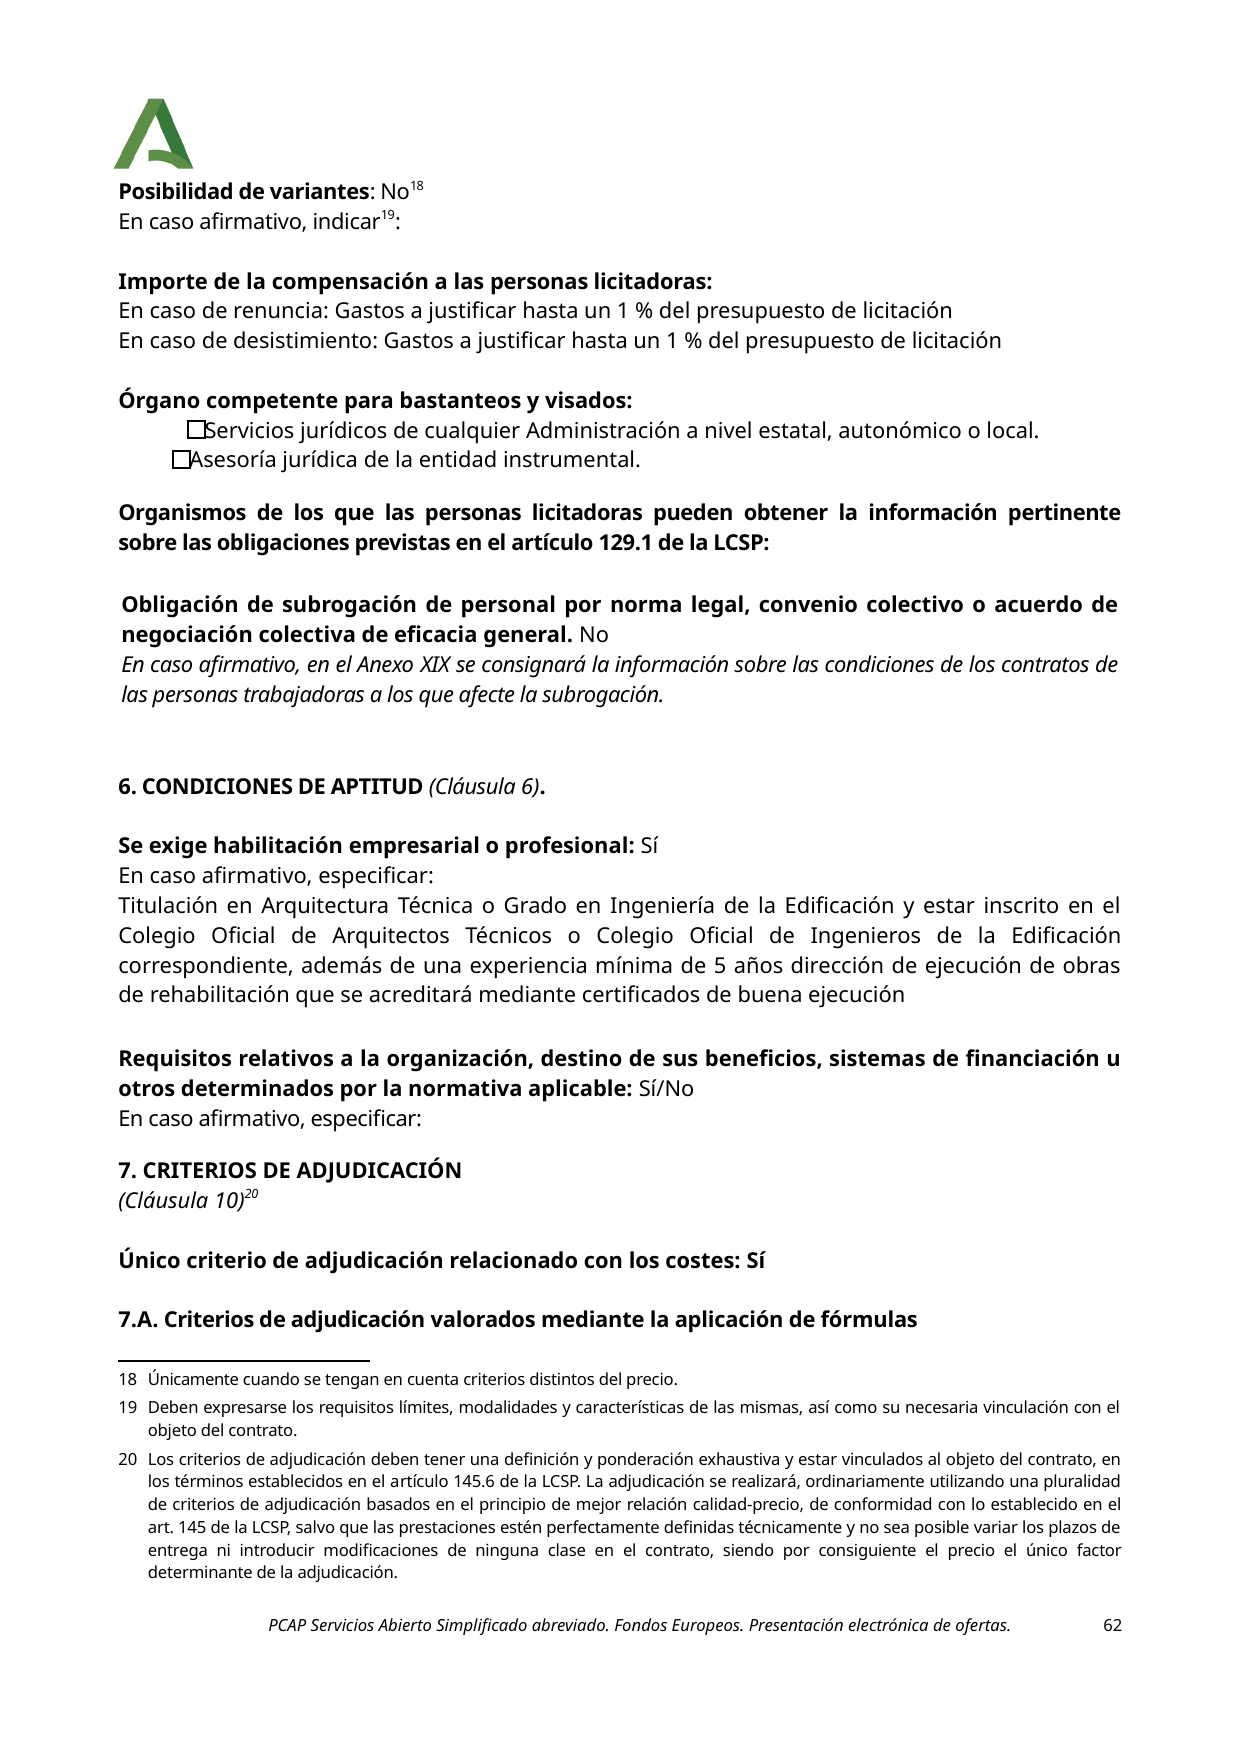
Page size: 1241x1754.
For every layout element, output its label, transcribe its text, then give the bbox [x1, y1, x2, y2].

text Servicios jurídicos de cualquier Administración a nivel estatal, autonómico o local. [118, 415, 1122, 444]
text Único criterio de adjudicación relacionado con los costes: Sí [118, 1245, 1122, 1274]
text En caso afirmativo, indicar: [118, 206, 1122, 236]
text 7. CRITERIOS DE ADJUDICACIÓN [118, 1155, 1122, 1185]
text En caso de desistimiento: Gastos a justificar hasta un 1 % del presupuesto de licitación [118, 325, 1122, 355]
text Posibilidad de variantes: No [118, 176, 1122, 206]
text En caso afirmativo, especificar: [118, 1103, 1122, 1133]
text Importe de la compensación a las personas licitadoras: [118, 266, 1122, 296]
text Órgano competente para bastanteos y visados: [118, 385, 1122, 415]
text Deben expresarse los requisitos límites, modalidades y características de las mismas, así como su necesaria vinculación con el objeto del contrato. [118, 1396, 1122, 1441]
text En caso afirmativo, en el Anexo XIX se consignará la información sobre las condiciones de los contratos de las personas trabajadoras a los que afecte la subrogación. [118, 649, 1122, 708]
text Asesoría jurídica de la entidad instrumental. [171, 444, 1122, 474]
text Los criterios de adjudicación deben tener una definición y ponderación exhaustiva y estar vinculados al objeto del contrato, en los términos establecidos en el artículo 145.6 de la LCSP. La adjudicación se realizará, ordinariamente utilizando una pluralidad de criterios de adjudicación basados en el principio de mejor relación calidad-precio, de conformidad con lo establecido en el art. 145 de la LCSP, salvo que las prestaciones estén perfectamente definidas técnicamente y no sea posible variar los plazos de entrega ni introducir modificaciones de ninguna clase en el contrato, siendo por consiguiente el precio el único factor determinante de la adjudicación. [118, 1447, 1122, 1584]
picture [109, 94, 198, 173]
text Titulación en Arquitectura Técnica o Grado en Ingeniería de la Edificación y estar inscrito en el Colegio Oficial de Arquitectos Técnicos o Colegio Oficial de Ingenieros de la Edificación correspondiente, además de una experiencia mínima de 5 años dirección de ejecución de obras de rehabilitación que se acreditará mediante certificados de buena ejecución [118, 890, 1122, 1009]
text Requisitos relativos a la organización, destino de sus beneficios, sistemas de financiación u otros determinados por la normativa aplicable: Sí/No [118, 1043, 1122, 1103]
text 7.A. Criterios de adjudicación valorados mediante la aplicación de fórmulas [118, 1304, 1122, 1334]
text Organismos de los que las personas licitadoras pueden obtener la información pertinente sobre las obligaciones previstas en el artículo 129.1 de la LCSP: [118, 497, 1122, 557]
text (Cláusula 10) [118, 1185, 1122, 1215]
text Obligación de subrogación de personal por norma legal, convenio colectivo o acuerdo de negociación colectiva de eficacia general. No [118, 586, 1122, 649]
text Únicamente cuando se tengan en cuenta criterios distintos del precio. [118, 1367, 1122, 1390]
text Se exige habilitación empresarial o profesional: Sí [118, 831, 1122, 860]
text En caso afirmativo, especificar: [118, 860, 1122, 890]
text 6. CONDICIONES DE APTITUD (Cláusula 6). [118, 771, 1122, 801]
text En caso de renuncia: Gastos a justificar hasta un 1 % del presupuesto de licitación [118, 296, 1122, 325]
